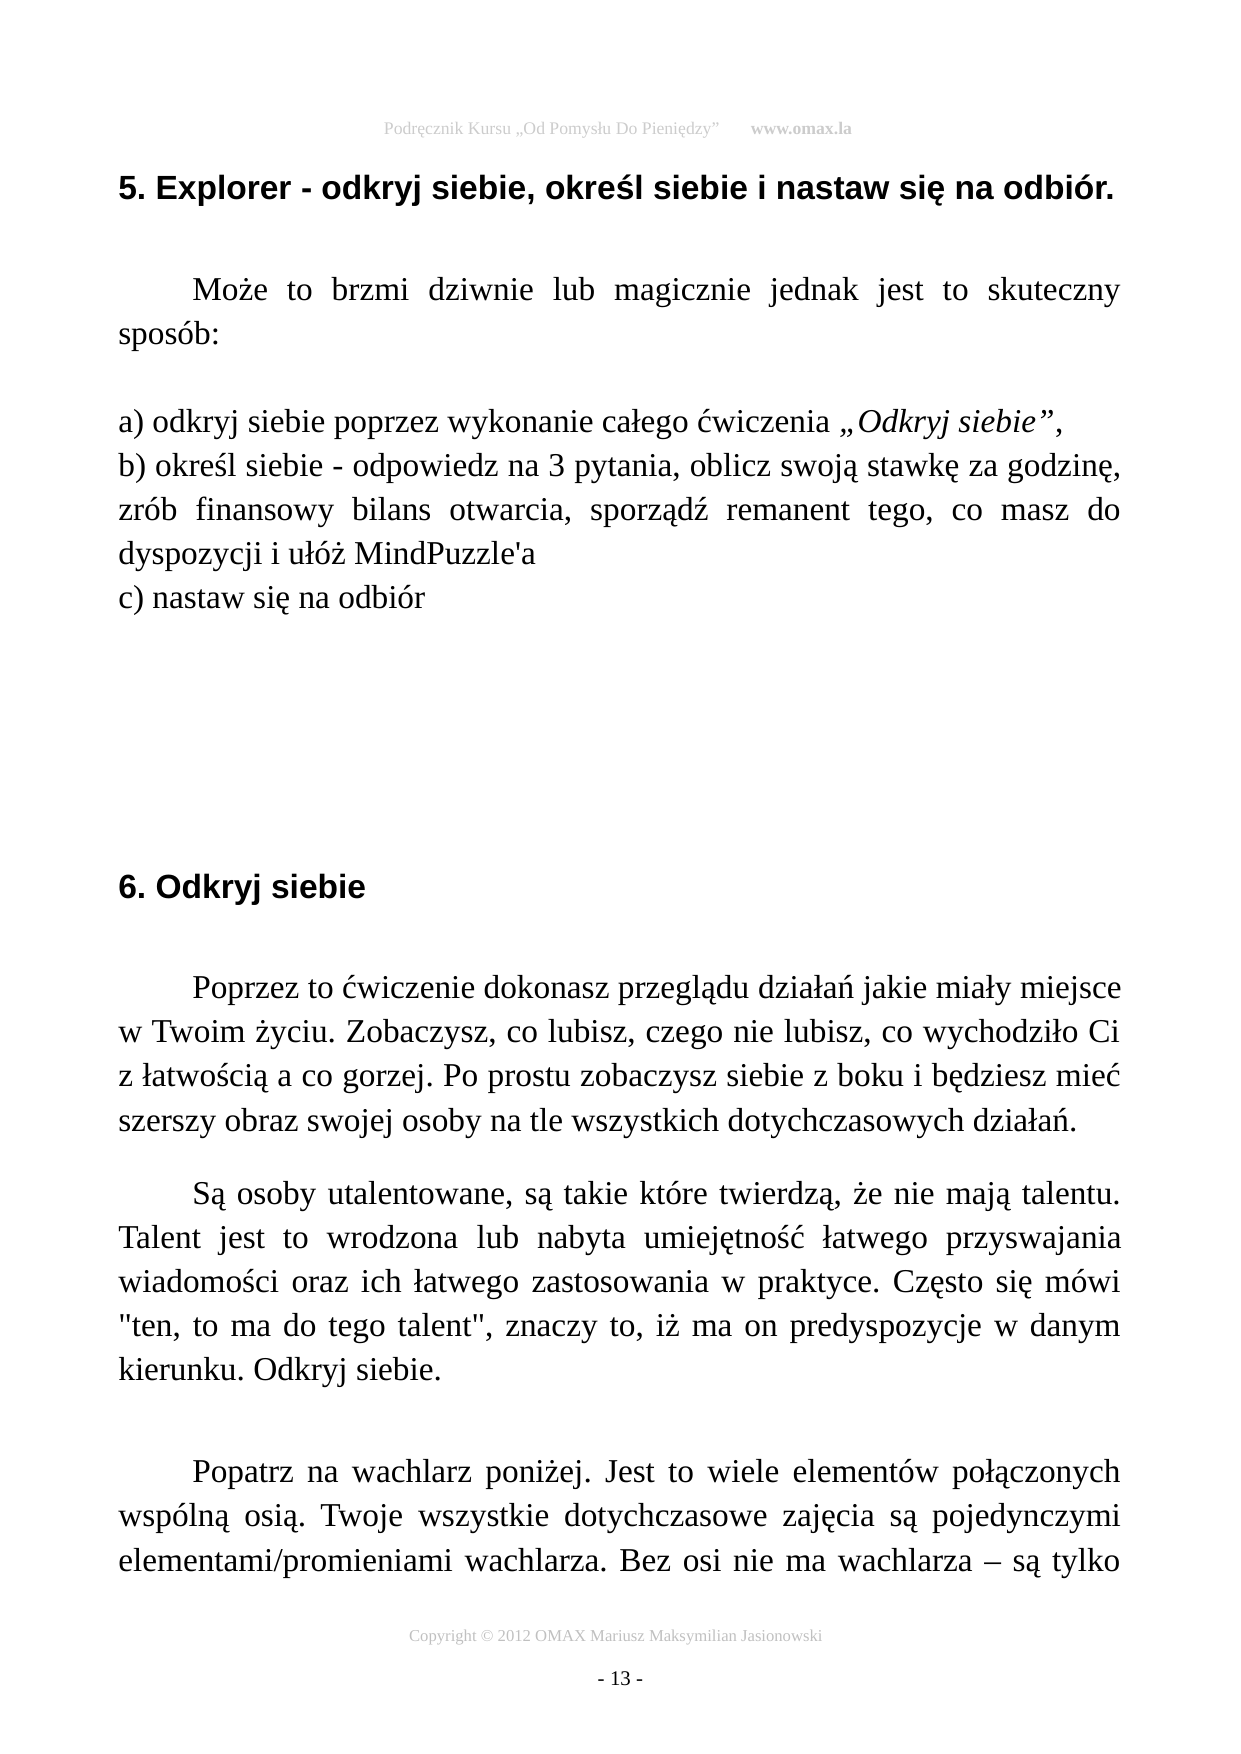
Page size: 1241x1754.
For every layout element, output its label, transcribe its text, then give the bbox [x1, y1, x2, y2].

text b) określ siebie - odpowiedz na 3 pytania, oblicz swoją stawkę za godzinę, zrób finansowy bilans otwarcia, sporządź remanent tego, co masz do dyspozycji i ułóż MindPuzzle'a [118, 445, 1122, 572]
subtitle 5. Explorer - odkryj siebie, określ siebie i nastaw się na odbiór. [118, 168, 1122, 207]
text Popatrz na wachlarz poniżej. Jest to wiele elementów połączonych wspólną osią. Twoje wszystkie dotychczasowe zajęcia są pojedynczymi elementami/promieniami wachlarza. Bez osi nie ma wachlarza – są tylko [118, 1452, 1122, 1578]
text c) nastaw się na odbiór [118, 577, 1122, 616]
text a) odkryj siebie poprzez wykonanie całego ćwiczenia „Odkryj siebie”, [118, 401, 1122, 439]
text Może to brzmi dziwnie lub magicznie jednak jest to skuteczny sposób: [118, 269, 1122, 351]
text Są osoby utalentowane, są takie które twierdzą, że nie mają talentu. Talent jest to wrodzona lub nabyta umiejętność łatwego przyswajania wiadomości oraz ich łatwego zastosowania w praktyce. Często się mówi "ten, to ma do tego talent", znaczy to, iż ma on predyspozycje w danym kierunku. Odkryj siebie. [118, 1173, 1122, 1388]
subtitle 6. Odkryj siebie [118, 867, 1122, 905]
text Poprzez to ćwiczenie dokonasz przeglądu działań jakie miały miejsce w Twoim życiu. Zobaczysz, co lubisz, czego nie lubisz, co wychodziło Ci z łatwością a co gorzej. Po prostu zobaczysz siebie z boku i będziesz mieć szerszy obraz swojej osoby na tle wszystkich dotychczasowych działań. [118, 968, 1122, 1138]
